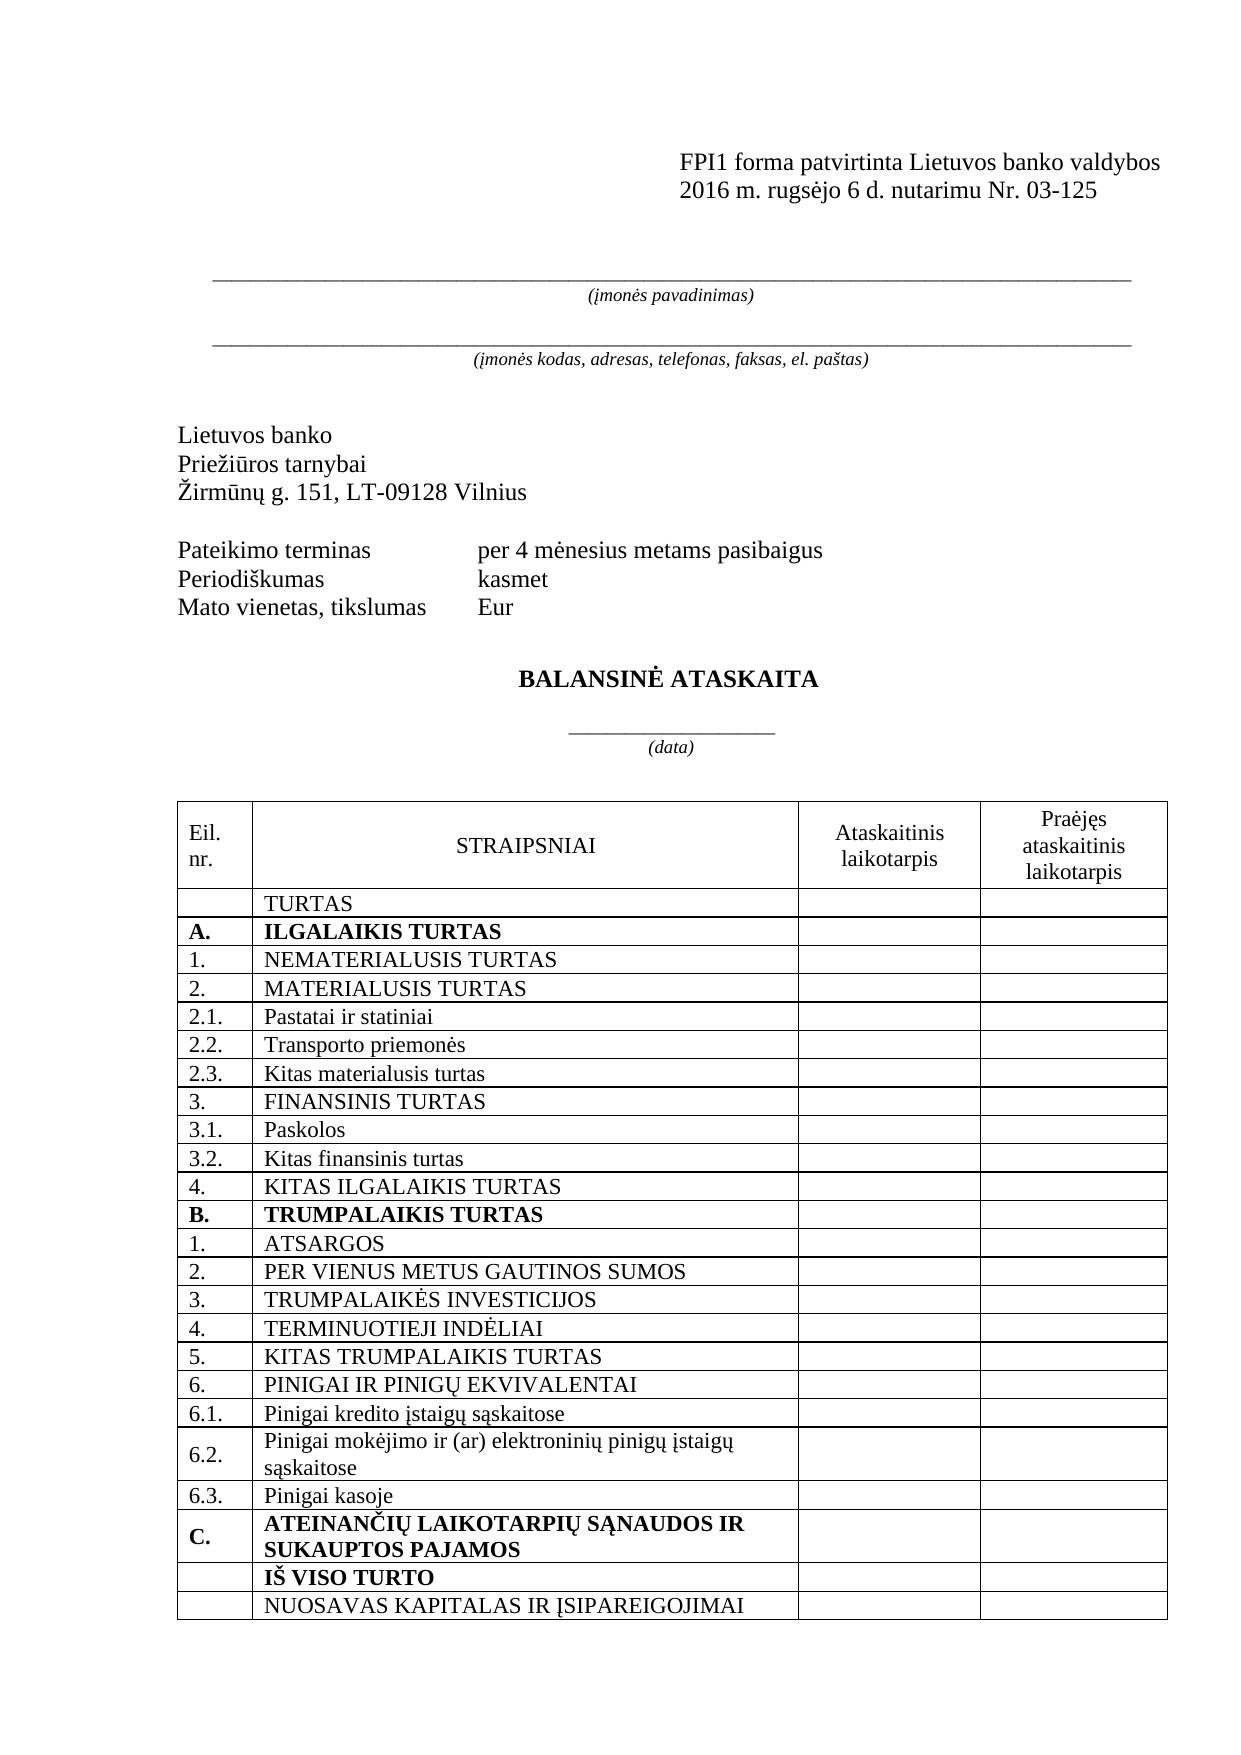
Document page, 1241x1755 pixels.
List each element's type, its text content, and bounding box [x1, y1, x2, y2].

table_cell 3. [178, 1286, 252, 1313]
text Pateikimo terminas per 4 mėnesius metams pasibaigus [177, 535, 1166, 564]
text Žirmūnų g. 151, LT-09128 Vilnius [177, 477, 1166, 506]
table_cell [799, 1286, 980, 1313]
table_cell 2.1. [178, 1003, 252, 1030]
table_cell [981, 1116, 1167, 1143]
table_cell FINANSINIS TURTAS [253, 1088, 798, 1115]
table_cell [981, 1144, 1167, 1171]
text __________________________________________________________________________________________________ [177, 262, 1166, 283]
table_cell [981, 1481, 1167, 1508]
table_cell [981, 974, 1167, 1001]
table_cell [799, 1229, 980, 1256]
table_cell [981, 1003, 1167, 1030]
table_cell [799, 1510, 980, 1562]
table_cell [799, 1116, 980, 1143]
text 2016 m. rugsėjo 6 d. nutarimu Nr. 03-125 [679, 176, 1166, 204]
table_header Ataskaitinis laikotarpis [799, 802, 980, 888]
table_cell [981, 1428, 1167, 1480]
table_cell [799, 1144, 980, 1171]
table_cell [981, 1258, 1167, 1285]
table_cell [799, 1031, 980, 1058]
table_cell [981, 1592, 1167, 1619]
text (data) [177, 736, 1166, 758]
table_cell [981, 1314, 1167, 1341]
table_cell 6. [178, 1371, 252, 1398]
table_cell TRUMPALAIKĖS INVESTICIJOS [253, 1286, 798, 1313]
table_cell Pastatai ir statiniai [253, 1003, 798, 1030]
table_cell [799, 1428, 980, 1480]
table_cell [799, 1003, 980, 1030]
table_cell ILGALAIKIS TURTAS [253, 918, 798, 945]
table_cell 5. [178, 1343, 252, 1370]
text Periodiškumas kasmet [177, 564, 1166, 592]
text Mato vienetas, tikslumas Eur [177, 592, 1166, 621]
table_cell 6.1. [178, 1399, 252, 1426]
table_cell [981, 1563, 1167, 1591]
table_cell [799, 974, 980, 1001]
table_cell 1. [178, 1229, 252, 1256]
table_cell NUOSAVAS KAPITALAS IR ĮSIPAREIGOJIMAI [253, 1592, 798, 1619]
table_cell TERMINUOTIEJI INDĖLIAI [253, 1314, 798, 1341]
table_cell 4. [178, 1314, 252, 1341]
table_header Eil. nr. [178, 802, 252, 888]
table_cell [981, 946, 1167, 973]
text Lietuvos banko [177, 420, 1166, 449]
table_cell 6.2. [178, 1428, 252, 1480]
table_cell TURTAS [253, 889, 798, 916]
table_cell 2. [178, 974, 252, 1001]
table_cell [981, 1173, 1167, 1200]
table_cell Kitas finansinis turtas [253, 1144, 798, 1171]
table_cell [178, 1563, 252, 1591]
table_cell [981, 1371, 1167, 1398]
table_cell 1. [178, 946, 252, 973]
table_cell C. [178, 1510, 252, 1562]
table_cell [981, 1031, 1167, 1058]
text __________________________________________________________________________________________________ [177, 327, 1166, 348]
text BALANSINĖ ATASKAITA [177, 664, 1166, 693]
table_cell [799, 1258, 980, 1285]
table_cell [981, 1059, 1167, 1086]
table_cell [981, 1510, 1167, 1562]
table_cell Pinigai kredito įstaigų sąskaitose [253, 1399, 798, 1426]
table_cell TRUMPALAIKIS TURTAS [253, 1201, 798, 1228]
table_cell 4. [178, 1173, 252, 1200]
table_cell [981, 918, 1167, 945]
table_cell [981, 1286, 1167, 1313]
table_cell A. [178, 918, 252, 945]
table_header Praėjęs ataskaitinis laikotarpis [981, 802, 1167, 888]
table_cell [799, 1314, 980, 1341]
table_cell [799, 1201, 980, 1228]
table_cell Kitas materialusis turtas [253, 1059, 798, 1086]
table_cell 6.3. [178, 1481, 252, 1508]
table_cell B. [178, 1201, 252, 1228]
table_cell [799, 1088, 980, 1115]
table_cell 2.3. [178, 1059, 252, 1086]
table_header STRAIPSNIAI [253, 802, 798, 888]
table_cell KITAS TRUMPALAIKIS TURTAS [253, 1343, 798, 1370]
table_cell PINIGAI IR PINIGŲ EKVIVALENTAI [253, 1371, 798, 1398]
text Priežiūros tarnybai [177, 449, 1166, 477]
table_cell Pinigai kasoje [253, 1481, 798, 1508]
table_cell 2. [178, 1258, 252, 1285]
table_cell [799, 1592, 980, 1619]
table_cell 2.2. [178, 1031, 252, 1058]
table_cell [799, 1371, 980, 1398]
text ______________________ [177, 715, 1166, 736]
table_cell 3. [178, 1088, 252, 1115]
table_cell Transporto priemonės [253, 1031, 798, 1058]
table_cell 3.1. [178, 1116, 252, 1143]
table_cell ATEINANČIŲ LAIKOTARPIŲ SĄNAUDOS IR SUKAUPTOS PAJAMOS [253, 1510, 798, 1562]
table_cell [981, 889, 1167, 916]
text (įmonės kodas, adresas, telefonas, faksas, el. paštas) [177, 348, 1166, 370]
table_cell [178, 889, 252, 916]
table_cell [799, 946, 980, 973]
table_cell [178, 1592, 252, 1619]
table_cell [981, 1399, 1167, 1426]
table_cell [799, 1399, 980, 1426]
table_cell Paskolos [253, 1116, 798, 1143]
table_cell 3.2. [178, 1144, 252, 1171]
table_cell [799, 918, 980, 945]
table_cell PER VIENUS METUS GAUTINOS SUMOS [253, 1258, 798, 1285]
table_cell NEMATERIALUSIS TURTAS [253, 946, 798, 973]
text FPI1 forma patvirtinta Lietuvos banko valdybos [679, 147, 1166, 176]
table_cell [799, 1481, 980, 1508]
table_cell Pinigai mokėjimo ir (ar) elektroninių pinigų įstaigų sąskaitose [253, 1428, 798, 1480]
table_cell [981, 1088, 1167, 1115]
table_cell [981, 1201, 1167, 1228]
table_cell [799, 1343, 980, 1370]
table_cell IŠ VISO TURTO [253, 1563, 798, 1591]
table_cell MATERIALUSIS TURTAS [253, 974, 798, 1001]
table_cell [799, 1173, 980, 1200]
table_cell ATSARGOS [253, 1229, 798, 1256]
table_cell [981, 1343, 1167, 1370]
table_cell [799, 889, 980, 916]
table_cell [799, 1563, 980, 1591]
table_cell [799, 1059, 980, 1086]
table_cell [981, 1229, 1167, 1256]
text (įmonės pavadinimas) [177, 283, 1166, 305]
table_cell KITAS ILGALAIKIS TURTAS [253, 1173, 798, 1200]
